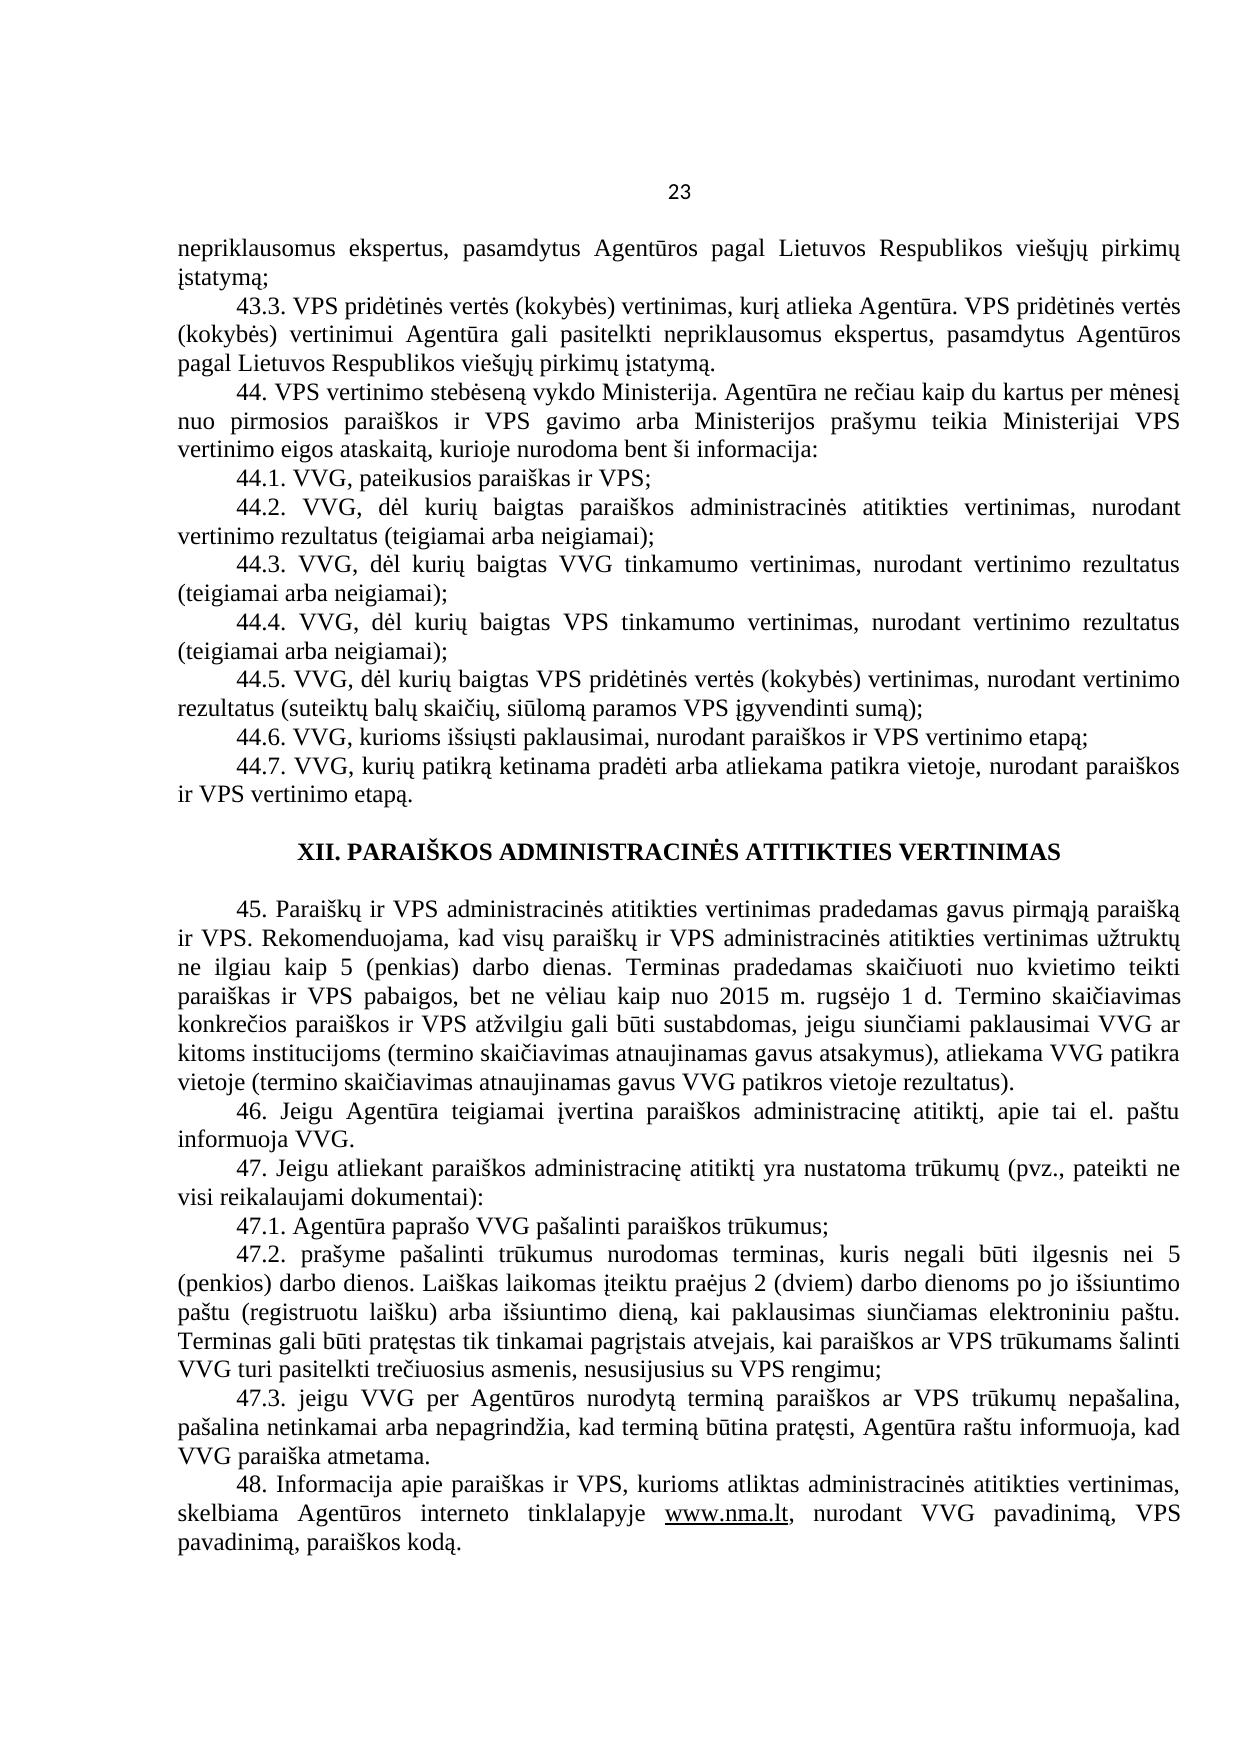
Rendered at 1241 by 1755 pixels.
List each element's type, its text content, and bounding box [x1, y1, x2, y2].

text 44. VPS vertinimo stebėseną vykdo Ministerija. Agentūra ne rečiau kaip du kartus per mėnesį nuo pirmosios paraiškos ir VPS gavimo arba Ministerijos prašymu teikia Ministerijai VPS vertinimo eigos ataskaitą, kurioje nurodoma bent ši informacija: [177, 377, 1181, 463]
text 48. Informacija apie paraiškas ir VPS, kurioms atliktas administracinės atitikties vertinimas, skelbiama Agentūros interneto tinklalapyje www.nma.lt, nurodant VVG pavadinimą, VPS pavadinimą, paraiškos kodą. [177, 1469, 1181, 1556]
text nepriklausomus ekspertus, pasamdytus Agentūros pagal Lietuvos Respublikos viešųjų pirkimų įstatymą; [177, 233, 1181, 291]
text 44.5. VVG, dėl kurių baigtas VPS pridėtinės vertės (kokybės) vertinimas, nurodant vertinimo rezultatus (suteiktų balų skaičių, siūlomą paramos VPS įgyvendinti sumą); [177, 664, 1181, 722]
text 44.2. VVG, dėl kurių baigtas paraiškos administracinės atitikties vertinimas, nurodant vertinimo rezultatus (teigiamai arba neigiamai); [177, 492, 1181, 549]
text 47.3. jeigu VVG per Agentūros nurodytą terminą paraiškos ar VPS trūkumų nepašalina, pašalina netinkamai arba nepagrindžia, kad terminą būtina pratęsti, Agentūra raštu informuoja, kad VVG paraiška atmetama. [177, 1383, 1181, 1469]
text 44.1. VVG, pateikusios paraiškas ir VPS; [177, 463, 1181, 492]
text XII. PARAIŠKOS ADMINISTRACINĖS ATITIKTIES VERTINIMAS [177, 837, 1181, 866]
text 43.3. VPS pridėtinės vertės (kokybės) vertinimas, kurį atlieka Agentūra. VPS pridėtinės vertės (kokybės) vertinimui Agentūra gali pasitelkti nepriklausomus ekspertus, pasamdytus Agentūros pagal Lietuvos Respublikos viešųjų pirkimų įstatymą. [177, 291, 1181, 377]
text 45. Paraiškų ir VPS administracinės atitikties vertinimas pradedamas gavus pirmąją paraišką ir VPS. Rekomenduojama, kad visų paraiškų ir VPS administracinės atitikties vertinimas užtruktų ne ilgiau kaip 5 (penkias) darbo dienas. Terminas pradedamas skaičiuoti nuo kvietimo teikti paraiškas ir VPS pabaigos, bet ne vėliau kaip nuo 2015 m. rugsėjo 1 d. Termino skaičiavimas konkrečios paraiškos ir VPS atžvilgiu gali būti sustabdomas, jeigu siunčiami paklausimai VVG ar kitoms institucijoms (termino skaičiavimas atnaujinamas gavus atsakymus), atliekama VVG patikra vietoje (termino skaičiavimas atnaujinamas gavus VVG patikros vietoje rezultatus). [177, 894, 1181, 1096]
text 44.6. VVG, kurioms išsiųsti paklausimai, nurodant paraiškos ir VPS vertinimo etapą; [177, 722, 1181, 751]
text 47.2. prašyme pašalinti trūkumus nurodomas terminas, kuris negali būti ilgesnis nei 5 (penkios) darbo dienos. Laiškas laikomas įteiktu praėjus 2 (dviem) darbo dienoms po jo išsiuntimo paštu (registruotu laišku) arba išsiuntimo dieną, kai paklausimas siunčiamas elektroniniu paštu. Terminas gali būti pratęstas tik tinkamai pagrįstais atvejais, kai paraiškos ar VPS trūkumams šalinti VVG turi pasitelkti trečiuosius asmenis, nesusijusius su VPS rengimu; [177, 1239, 1181, 1383]
text 44.3. VVG, dėl kurių baigtas VVG tinkamumo vertinimas, nurodant vertinimo rezultatus (teigiamai arba neigiamai); [177, 549, 1181, 607]
text 47. Jeigu atliekant paraiškos administracinę atitiktį yra nustatoma trūkumų (pvz., pateikti ne visi reikalaujami dokumentai): [177, 1153, 1181, 1211]
text 46. Jeigu Agentūra teigiamai įvertina paraiškos administracinę atitiktį, apie tai el. paštu informuoja VVG. [177, 1096, 1181, 1153]
text 44.7. VVG, kurių patikrą ketinama pradėti arba atliekama patikra vietoje, nurodant paraiškos ir VPS vertinimo etapą. [177, 751, 1181, 808]
text 47.1. Agentūra paprašo VVG pašalinti paraiškos trūkumus; [177, 1211, 1181, 1239]
text 44.4. VVG, dėl kurių baigtas VPS tinkamumo vertinimas, nurodant vertinimo rezultatus (teigiamai arba neigiamai); [177, 607, 1181, 664]
